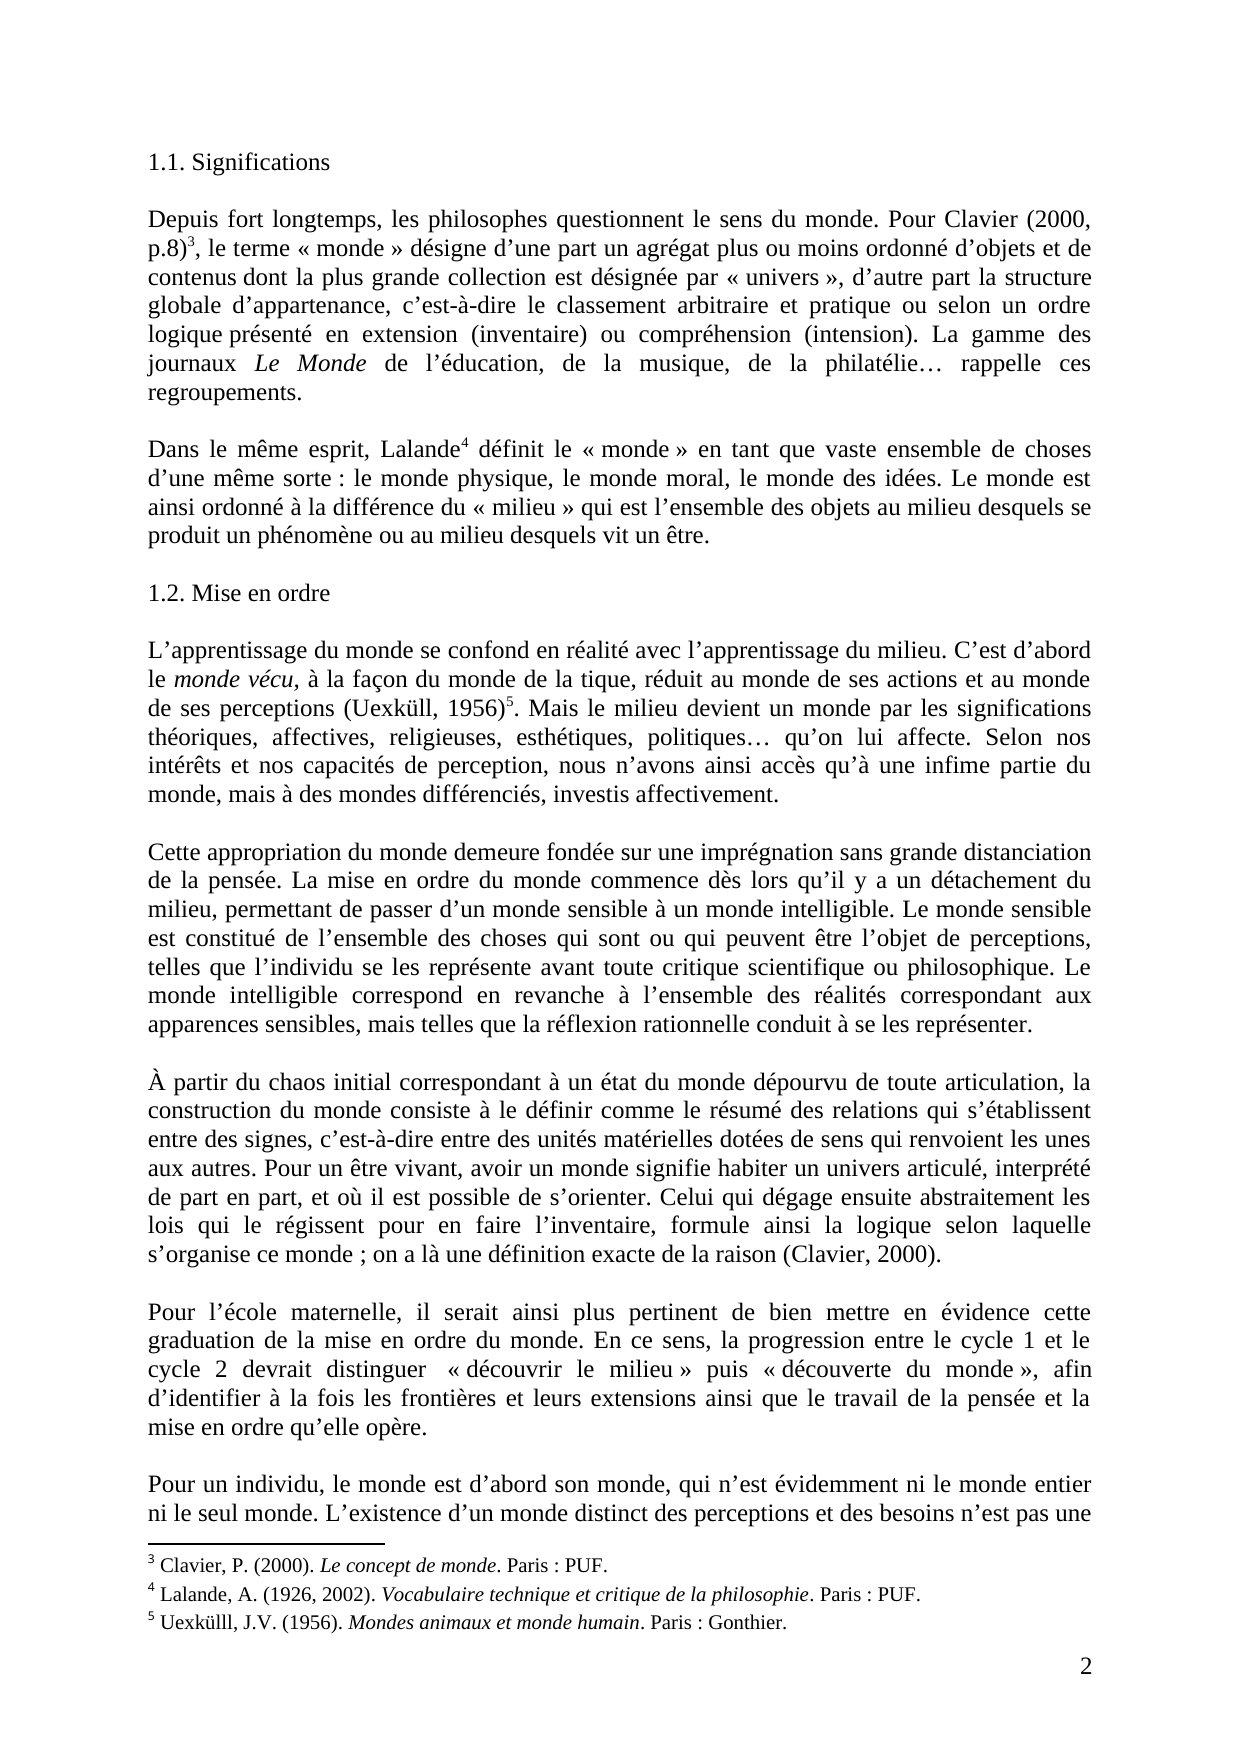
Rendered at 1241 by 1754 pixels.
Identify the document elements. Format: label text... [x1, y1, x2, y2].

text 1.2. Mise en ordre [148, 578, 1092, 607]
text Clavier, P. (2000). Le concept de monde. Paris : PUF. [148, 1550, 1092, 1579]
text Pour l’école maternelle, il serait ainsi plus pertinent de bien mettre en évidence cette graduation de la mise en ordre du monde. En ce sens, la progression entre le cycle 1 et le cycle 2 devrait distinguer « découvrir le milieu » puis « découverte du monde », afin d’identifier à la fois les frontières et leurs extensions ainsi que le travail de la pensée et la mise en ordre qu’elle opère. [148, 1297, 1092, 1441]
text Uexkülll, J.V. (1956). Mondes animaux et monde humain. Paris : Gonthier. [148, 1607, 1092, 1636]
text À partir du chaos initial correspondant à un état du monde dépourvu de toute articulation, la construction du monde consiste à le définir comme le résumé des relations qui s’établissent entre des signes, c’est-à-dire entre des unités matérielles dotées de sens qui renvoient les unes aux autres. Pour un être vivant, avoir un monde signifie habiter un univers articulé, interprété de part en part, et où il est possible de s’orienter. Celui qui dégage ensuite abstraitement les lois qui le régissent pour en faire l’inventaire, formule ainsi la logique selon laquelle s’organise ce monde ; on a là une définition exacte de la raison (Clavier, 2000). [148, 1067, 1092, 1268]
text Lalande, A. (1926, 2002). Vocabulaire technique et critique de la philosophie. Paris : PUF. [148, 1579, 1092, 1607]
text Depuis fort longtemps, les philosophes questionnent le sens du monde. Pour Clavier (2000, p.8), le terme « monde » désigne d’une part un agrégat plus ou moins ordonné d’objets et de contenus dont la plus grande collection est désignée par « univers », d’autre part la structure globale d’appartenance, c’est-à-dire le classement arbitraire et pratique ou selon un ordre logique présenté en extension (inventaire) ou compréhension (intension). La gamme des journaux Le Monde de l’éducation, de la musique, de la philatélie… rappelle ces regroupements. [148, 204, 1092, 406]
text Cette appropriation du monde demeure fondée sur une imprégnation sans grande distanciation de la pensée. La mise en ordre du monde commence dès lors qu’il y a un détachement du milieu, permettant de passer d’un monde sensible à un monde intelligible. Le monde sensible est constitué de l’ensemble des choses qui sont ou qui peuvent être l’objet de perceptions, telles que l’individu se les représente avant toute critique scientifique ou philosophique. Le monde intelligible correspond en revanche à l’ensemble des réalités correspondant aux apparences sensibles, mais telles que la réflexion rationnelle conduit à se les représenter. [148, 837, 1092, 1038]
text L’apprentissage du monde se confond en réalité avec l’apprentissage du milieu. C’est d’abord le monde vécu, à la façon du monde de la tique, réduit au monde de ses actions et au monde de ses perceptions (Uexküll, 1956). Mais le milieu devient un monde par les significations théoriques, affectives, religieuses, esthétiques, politiques… qu’on lui affecte. Selon nos intérêts et nos capacités de perception, nous n’avons ainsi accès qu’à une infime partie du monde, mais à des mondes différenciés, investis affectivement. [148, 636, 1092, 808]
text 1.1. Significations [148, 147, 1092, 176]
text Pour un individu, le monde est d’abord son monde, qui n’est évidemment ni le monde entier ni le seul monde. L’existence d’un monde distinct des perceptions et des besoins n’est pas une [148, 1469, 1092, 1527]
text Dans le même esprit, Lalande définit le « monde » en tant que vaste ensemble de choses d’une même sorte : le monde physique, le monde moral, le monde des idées. Le monde est ainsi ordonné à la différence du « milieu » qui est l’ensemble des objets au milieu desquels se produit un phénomène ou au milieu desquels vit un être. [148, 434, 1092, 549]
